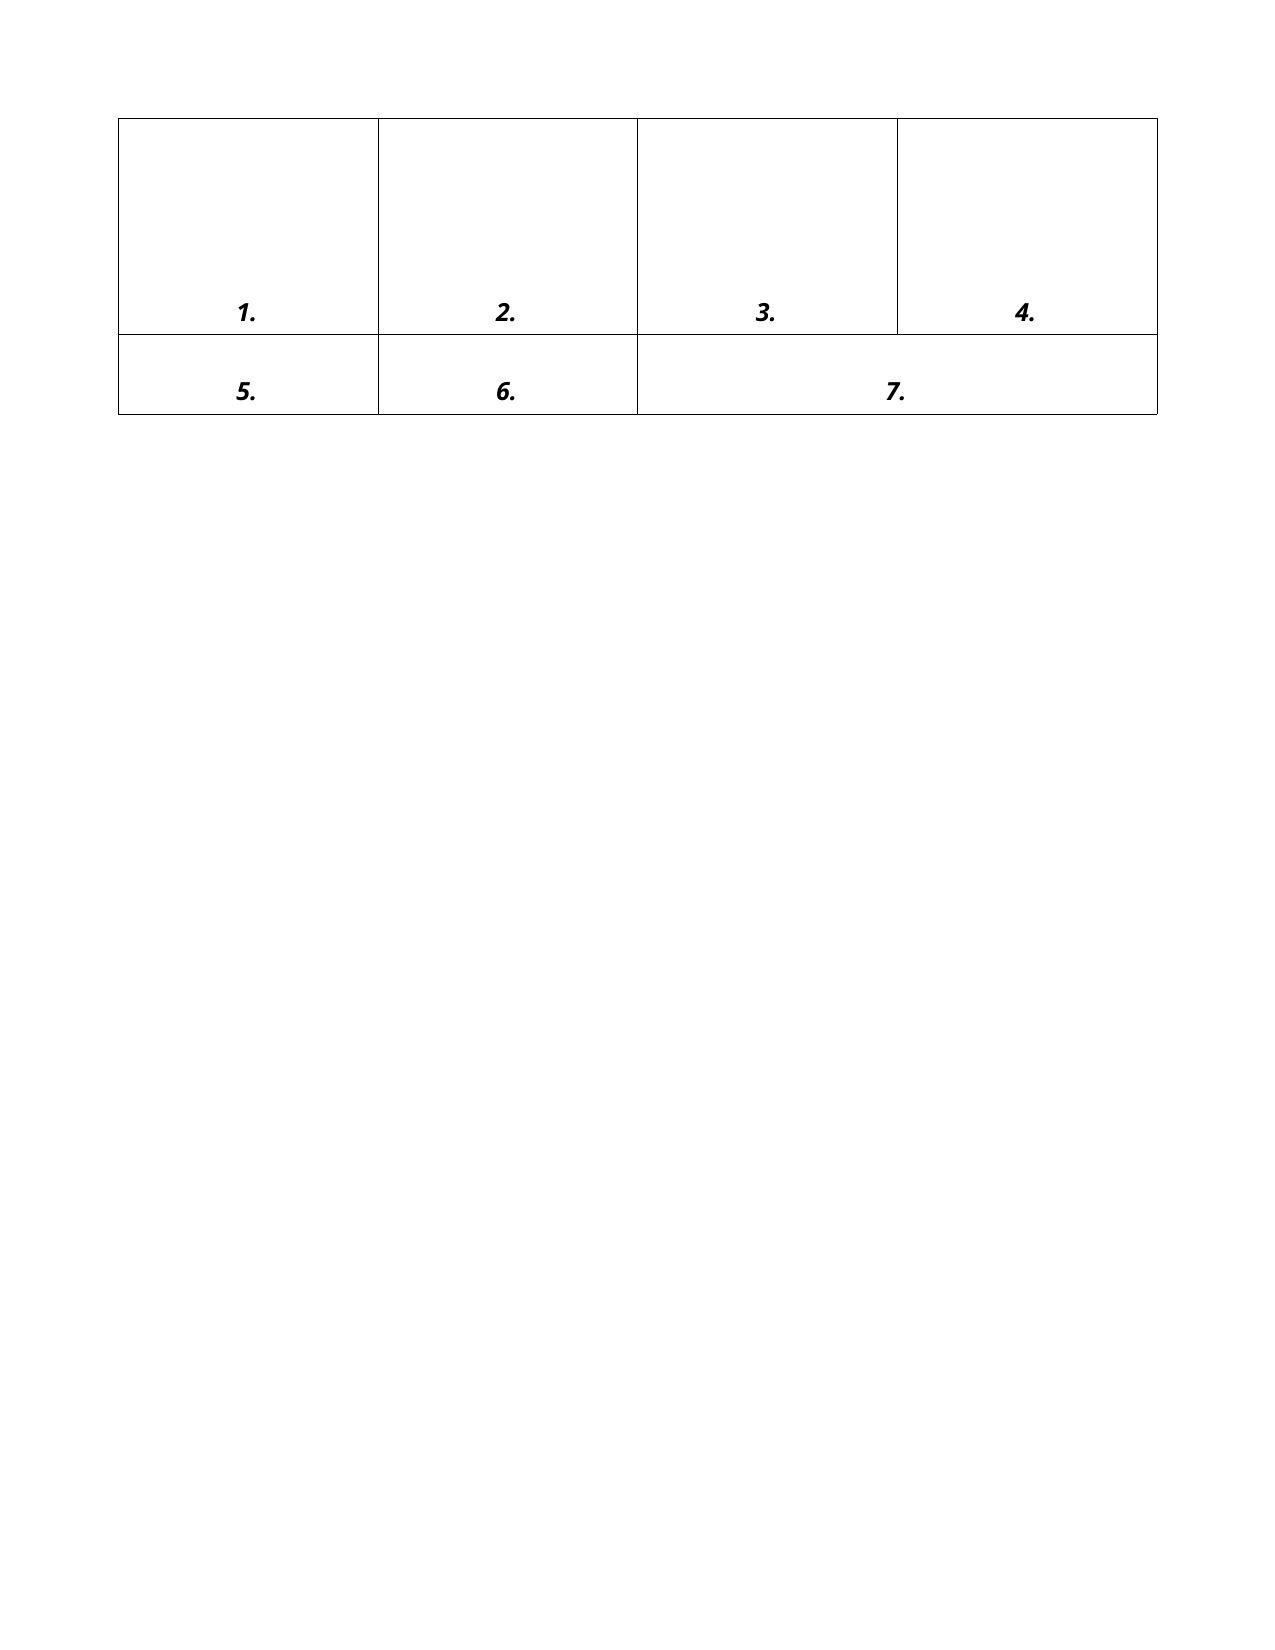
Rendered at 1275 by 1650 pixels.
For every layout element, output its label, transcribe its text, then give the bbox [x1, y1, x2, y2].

table_header 4. [898, 119, 1157, 334]
table_cell 6. [379, 335, 637, 414]
table_cell 5. [119, 335, 378, 414]
table_header 3. [638, 119, 897, 334]
table_header 2. [379, 119, 637, 334]
table_cell 7. [638, 335, 1157, 414]
table_header 1. [119, 119, 378, 334]
